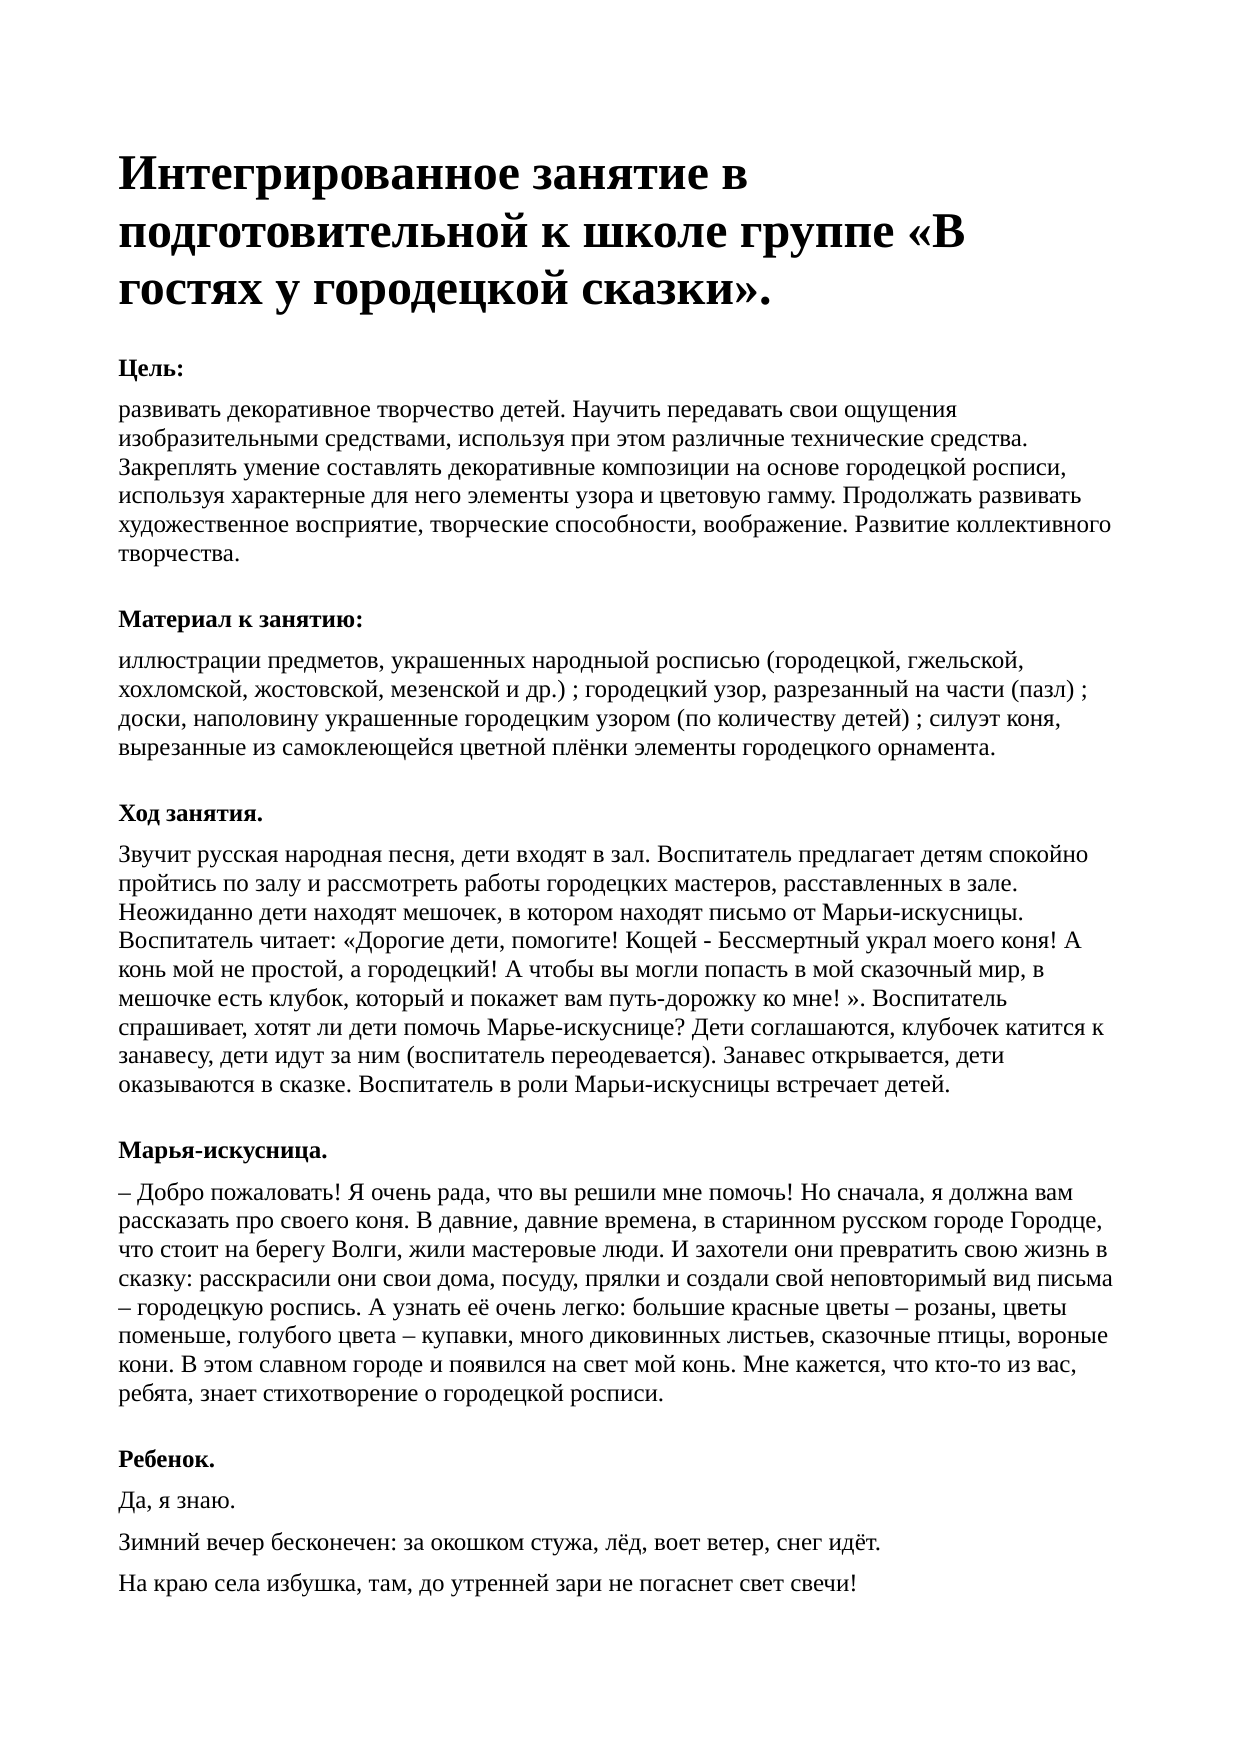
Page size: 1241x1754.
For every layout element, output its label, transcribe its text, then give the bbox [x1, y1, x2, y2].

text – Добро пожаловать! Я очень рада, что вы решили мне помочь! Но сначала, я должна вам рассказать про своего коня. В давние, давние времена, в старинном русском городе Городце, что стоит на берегу Волги, жили мастеровые люди. И захотели они превратить свою жизнь в сказку: расcкрасили они свои дома, посуду, прялки и создали свой неповторимый вид письма – городецкую роспись. А узнать её очень легко: большие красные цветы – розаны, цветы поменьше, голубого цвета – купавки, много диковинных листьев, сказочные птицы, вороные кони. В этом славном городе и появился на свет мой конь. Мне кажется, что кто-то из вас, ребята, знает стихотворение о городецкой росписи. [118, 1177, 1122, 1407]
subtitle Интегрированное занятие в подготовительной к школе группе «В гостях у городецкой сказки». [118, 143, 1122, 316]
subtitle Цель: [118, 353, 1122, 382]
subtitle Ребенок. [118, 1444, 1122, 1473]
text иллюстрации предметов, украшенных народныой росписью (городецкой, гжельской, хохломской, жостовской, мезенской и др.) ; городецкий узор, разрезанный на части (пазл) ; доски, наполовину украшенные городецким узором (по количеству детей) ; силуэт коня, вырезанные из самоклеющейся цветной плёнки элементы городецкого орнамента. [118, 646, 1122, 761]
text Зимний вечер бесконечен: за окошком стужа, лёд, воет ветер, снег идёт. [118, 1527, 1122, 1556]
subtitle Ход занятия. [118, 798, 1122, 827]
text Звучит русская народная песня, дети входят в зал. Воспитатель предлагает детям спокойно пройтись по залу и рассмотреть работы городецких мастеров, расставленных в зале. Неожиданно дети находят мешочек, в котором находят письмо от Марьи-искусницы. Воспитатель читает: «Дорогие дети, помогите! Кощей - Бессмертный украл моего коня! А конь мой не простой, а городецкий! А чтобы вы могли попасть в мой сказочный мир, в мешочке есть клубок, который и покажет вам путь-дорожку ко мне! ». Воспитатель спрашивает, хотят ли дети помочь Марье-искуснице? Дети соглашаются, клубочек катится к занавесу, дети идут за ним (воспитатель переодевается). Занавес открывается, дети оказываются в сказке. Воспитатель в роли Марьи-искусницы встречает детей. [118, 839, 1122, 1098]
subtitle Марья-искусница. [118, 1136, 1122, 1164]
text развивать декоративное творчество детей. Научить передавать свои ощущения изобразительными средствами, используя при этом различные технические средства. Закреплять умение составлять декоративные композиции на основе городецкой росписи, используя характерные для него элементы узора и цветовую гамму. Продолжать развивать художественное восприятие, творческие способности, воображение. Развитие коллективного творчества. [118, 394, 1122, 567]
subtitle Материал к занятию: [118, 604, 1122, 633]
text Да, я знаю. [118, 1486, 1122, 1514]
text На краю села избушка, там, до утренней зари не погаснет свет свечи! [118, 1568, 1122, 1597]
